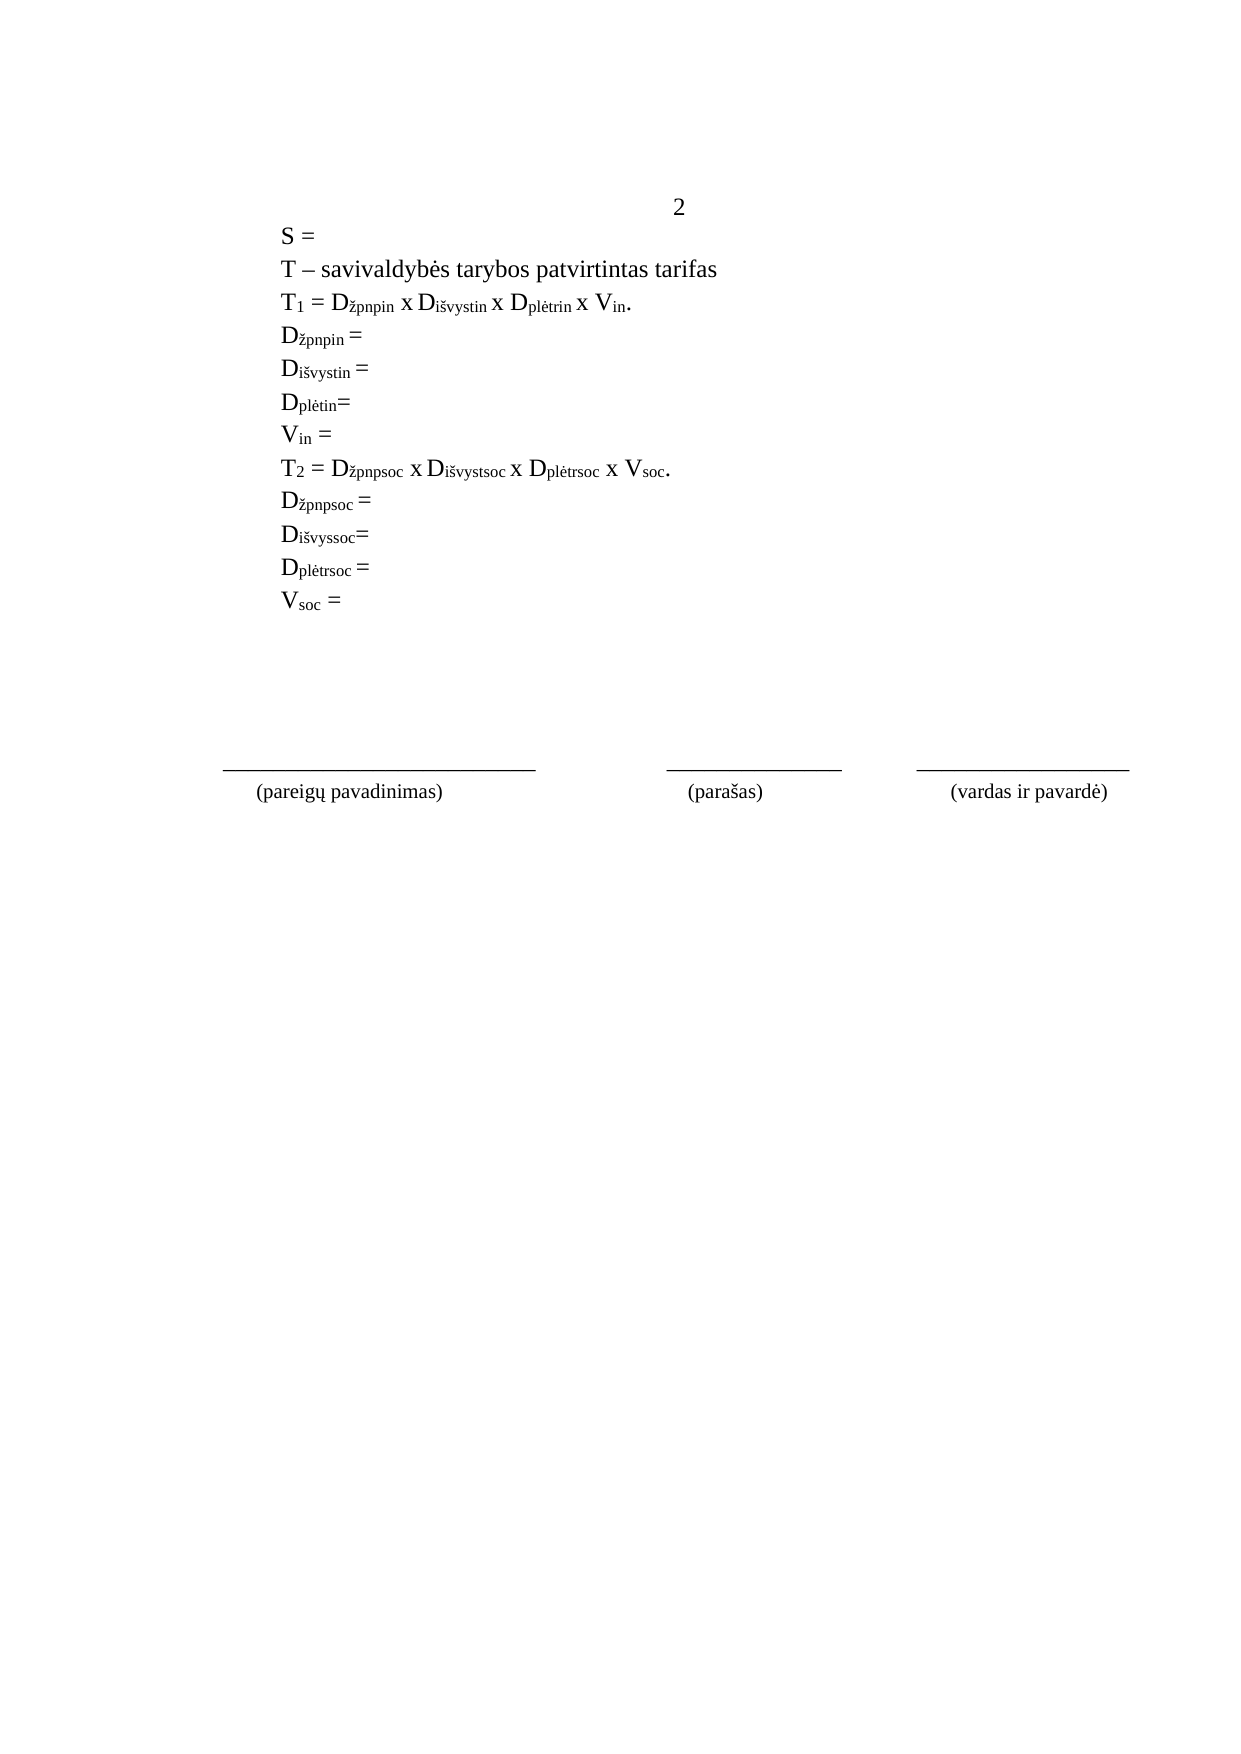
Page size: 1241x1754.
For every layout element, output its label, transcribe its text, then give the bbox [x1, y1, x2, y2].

text T2 = Džpnpsoc x Dišvystsoc x Dplėtrsoc x Vsoc. [177, 453, 1181, 481]
text T – savivaldybės tarybos patvirtintas tarifas [177, 254, 1181, 283]
text S = [177, 221, 1181, 250]
text Vsoc = [177, 585, 1181, 613]
text Vin = [177, 419, 1181, 448]
text (pareigų pavadinimas) (parašas) (vardas ir pavardė) [177, 778, 1181, 803]
text Džpnpsoc = [177, 486, 1181, 514]
text Džpnpin = [177, 321, 1181, 349]
text Dišvyssoc= [177, 519, 1181, 547]
text _________________________ ______________ _________________ [177, 746, 1181, 774]
text Dišvystin = [177, 353, 1181, 382]
text Dplėtin= [177, 387, 1181, 415]
text Dplėtrsoc = [177, 552, 1181, 580]
text T1 = Džpnpin x Dišvystin x Dplėtrin x Vin. [177, 287, 1181, 316]
